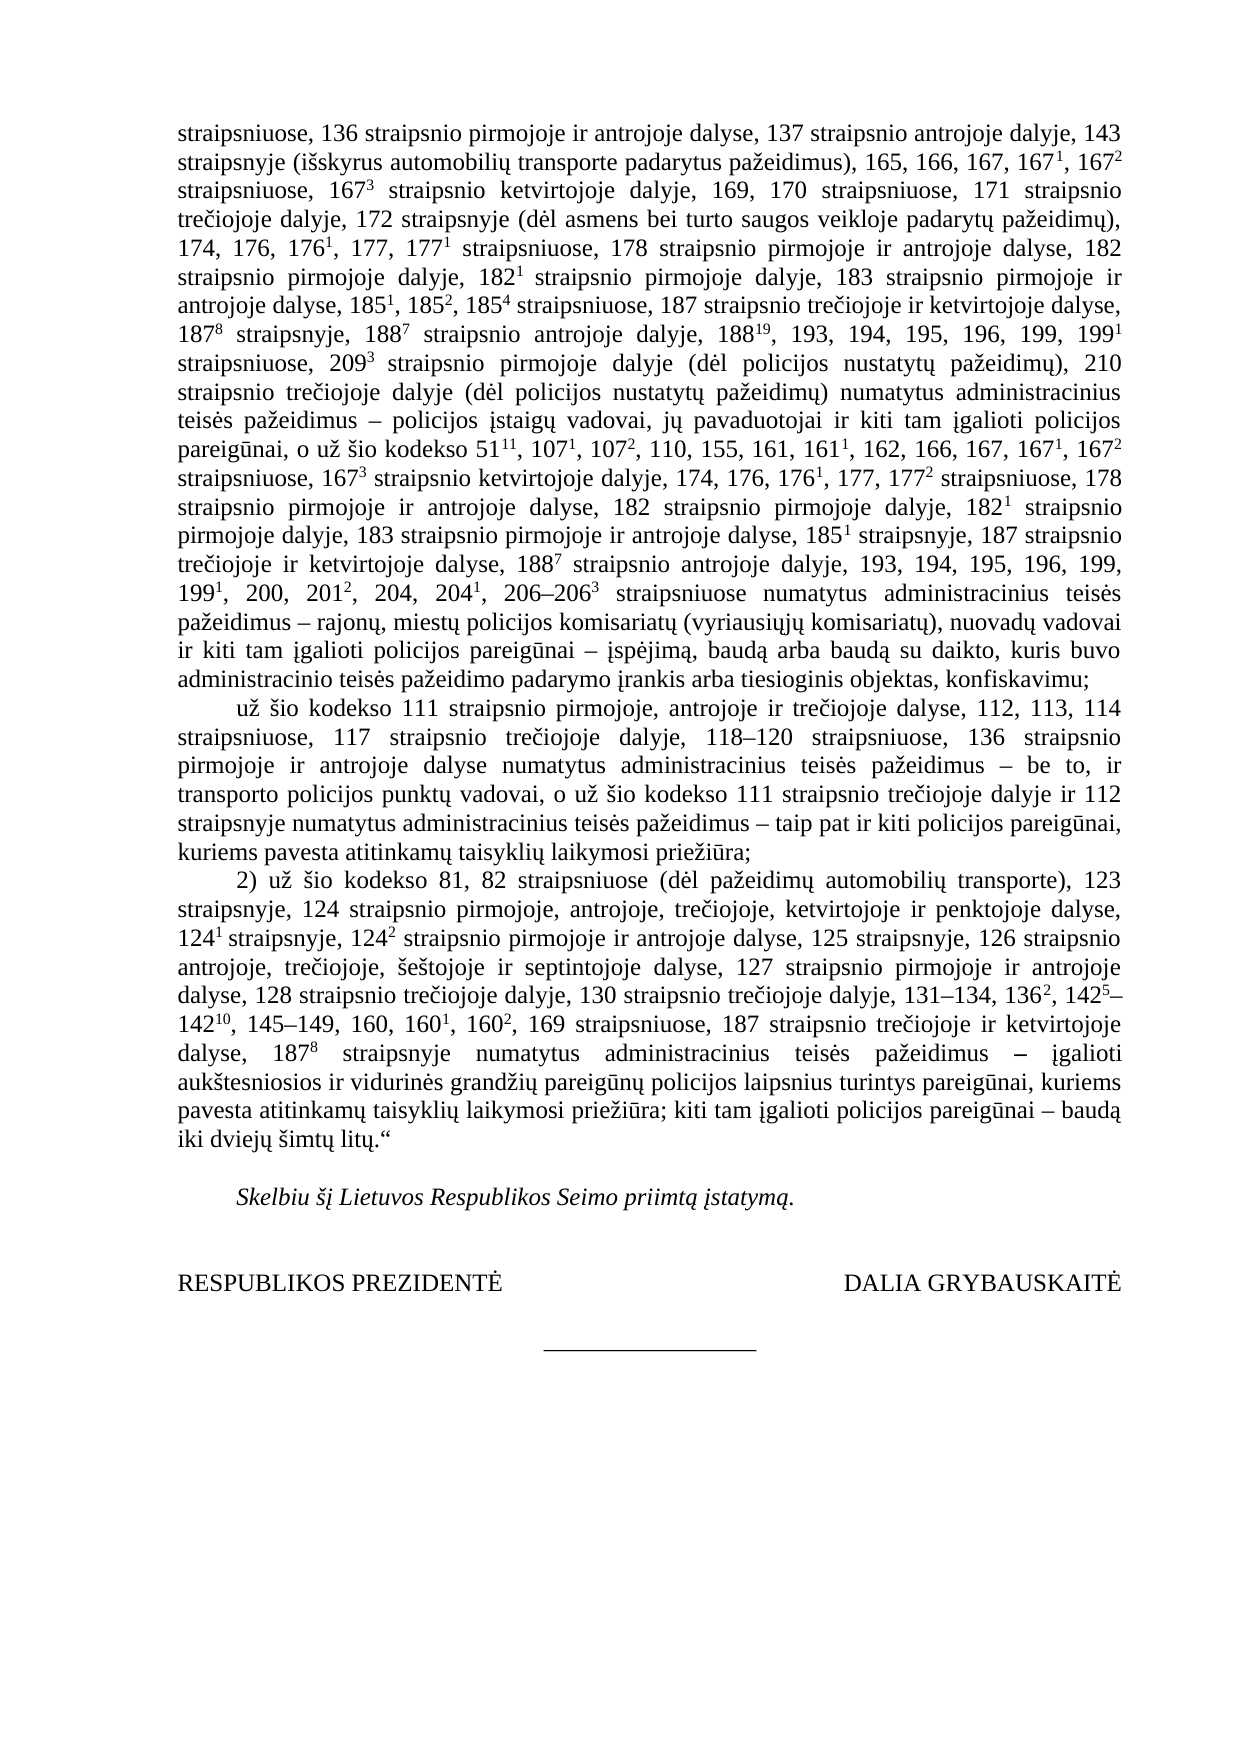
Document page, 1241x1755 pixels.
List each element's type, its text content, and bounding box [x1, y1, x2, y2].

text už šio kodekso 111 straipsnio pirmojoje, antrojoje ir trečiojoje dalyse, 112, 113, 114 straipsniuose, 117 straipsnio trečiojoje dalyje, 118–120 straipsniuose, 136 straipsnio pirmojoje ir antrojoje dalyse numatytus administracinius teisės pažeidimus – be to, ir transporto policijos punktų vadovai, o už šio kodekso 111 straipsnio trečiojoje dalyje ir 112 straipsnyje numatytus administracinius teisės pažeidimus – taip pat ir kiti policijos pareigūnai, kuriems pavesta atitinkamų taisyklių laikymosi priežiūra; [177, 693, 1122, 866]
text _________________ [177, 1326, 1122, 1354]
text RESPUBLIKOS PREZIDENTĖ DALIA GRYBAUSKAITĖ [177, 1268, 1122, 1297]
text 2) už šio kodekso 81, 82 straipsniuose (dėl pažeidimų automobilių transporte), 123 straipsnyje, 124 straipsnio pirmojoje, antrojoje, trečiojoje, ketvirtojoje ir penktojoje dalyse, 1241 straipsnyje, 1242 straipsnio pirmojoje ir antrojoje dalyse, 125 straipsnyje, 126 straipsnio antrojoje, trečiojoje, šeštojoje ir septintojoje dalyse, 127 straipsnio pirmojoje ir antrojoje dalyse, 128 straipsnio trečiojoje dalyje, 130 straipsnio trečiojoje dalyje, 131–134, 1362, 1425–14210, 145–149, 160, 1601, 1602, 169 straipsniuose, 187 straipsnio trečiojoje ir ketvirtojoje dalyse, 1878 straipsnyje numatytus administracinius teisės pažeidimus – įgalioti aukštesniosios ir vidurinės grandžių pareigūnų policijos laipsnius turintys pareigūnai, kuriems pavesta atitinkamų taisyklių laikymosi priežiūra; kiti tam įgalioti policijos pareigūnai – baudą iki dviejų šimtų litų.“ [177, 866, 1122, 1153]
text straipsniuose, 136 straipsnio pirmojoje ir antrojoje dalyse, 137 straipsnio antrojoje dalyje, 143 straipsnyje (išskyrus automobilių transporte padarytus pažeidimus), 165, 166, 167, 1671, 1672 straipsniuose, 1673 straipsnio ketvirtojoje dalyje, 169, 170 straipsniuose, 171 straipsnio trečiojoje dalyje, 172 straipsnyje (dėl asmens bei turto saugos veikloje padarytų pažeidimų), 174, 176, 1761, 177, 1771 straipsniuose, 178 straipsnio pirmojoje ir antrojoje dalyse, 182 straipsnio pirmojoje dalyje, 1821 straipsnio pirmojoje dalyje, 183 straipsnio pirmojoje ir antrojoje dalyse, 1851, 1852, 1854 straipsniuose, 187 straipsnio trečiojoje ir ketvirtojoje dalyse, 1878 straipsnyje, 1887 straipsnio antrojoje dalyje, 18819, 193, 194, 195, 196, 199, 1991 straipsniuose, 2093 straipsnio pirmojoje dalyje (dėl policijos nustatytų pažeidimų), 210 straipsnio trečiojoje dalyje (dėl policijos nustatytų pažeidimų) numatytus administracinius teisės pažeidimus – policijos įstaigų vadovai, jų pavaduotojai ir kiti tam įgalioti policijos pareigūnai, o už šio kodekso 5111, 1071, 1072, 110, 155, 161, 1611, 162, 166, 167, 1671, 1672 straipsniuose, 1673 straipsnio ketvirtojoje dalyje, 174, 176, 1761, 177, 1772 straipsniuose, 178 straipsnio pirmojoje ir antrojoje dalyse, 182 straipsnio pirmojoje dalyje, 1821 straipsnio pirmojoje dalyje, 183 straipsnio pirmojoje ir antrojoje dalyse, 1851 straipsnyje, 187 straipsnio trečiojoje ir ketvirtojoje dalyse, 1887 straipsnio antrojoje dalyje, 193, 194, 195, 196, 199, 1991, 200, 2012, 204, 2041, 206–2063 straipsniuose numatytus administracinius teisės pažeidimus – rajonų, miestų policijos komisariatų (vyriausiųjų komisariatų), nuovadų vadovai ir kiti tam įgalioti policijos pareigūnai – įspėjimą, baudą arba baudą su daikto, kuris buvo administracinio teisės pažeidimo padarymo įrankis arba tiesioginis objektas, konfiskavimu; [177, 118, 1122, 693]
text Skelbiu šį Lietuvos Respublikos Seimo priimtą įstatymą. [177, 1182, 1122, 1211]
